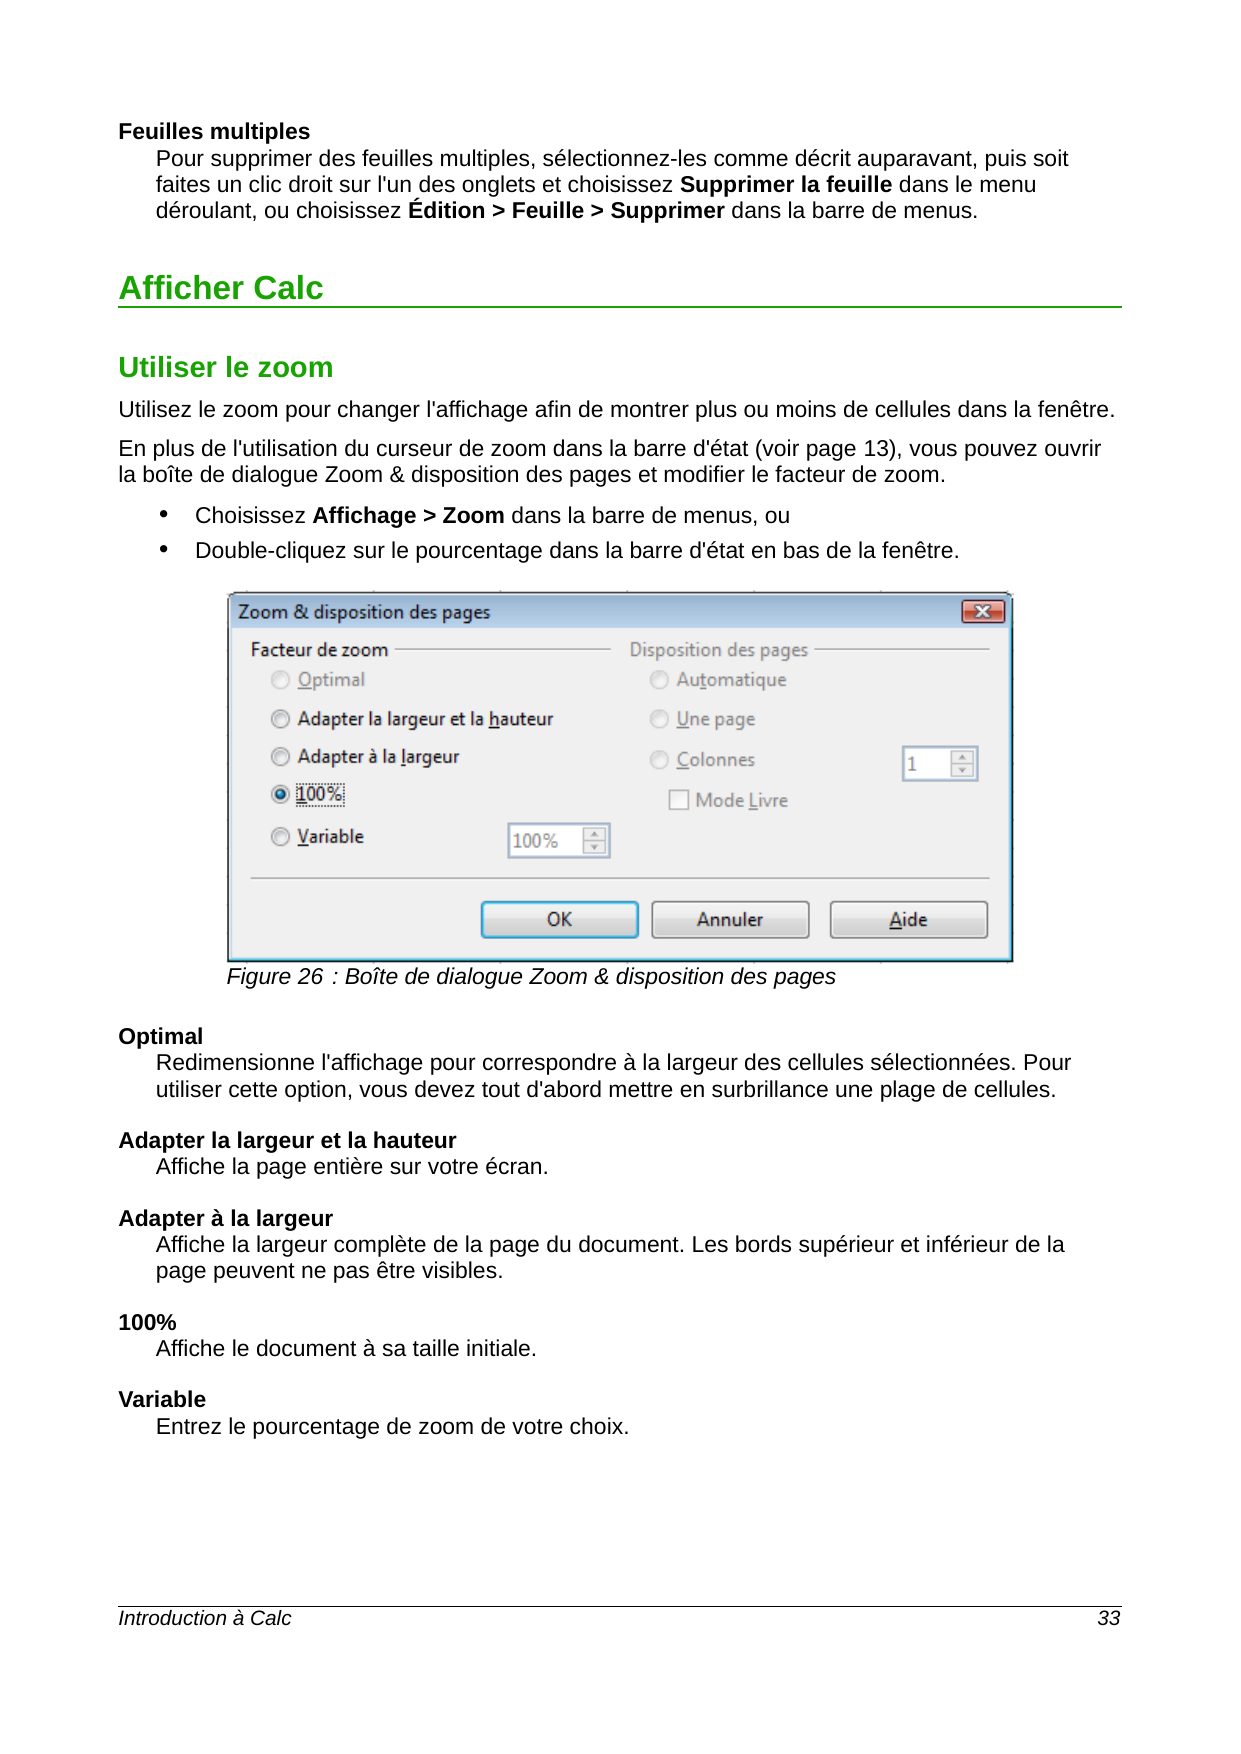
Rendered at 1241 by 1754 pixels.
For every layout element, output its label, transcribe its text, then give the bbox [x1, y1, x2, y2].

subtitle Utiliser le zoom [118, 350, 1122, 384]
text Adapter la largeur et la hauteur [118, 1127, 1122, 1153]
text Affiche la largeur complète de la page du document. Les bords supérieur et inférieur de la page peuvent ne pas être visibles. [156, 1231, 1122, 1284]
text Utilisez le zoom pour changer l'affichage afin de montrer plus ou moins de cellules dans la fenêtre. [118, 396, 1122, 423]
text Pour supprimer des feuilles multiples, sélectionnez-les comme décrit auparavant, puis soit faites un clic droit sur l'un des onglets et choisissez Supprimer la feuille dans le menu déroulant, ou choisissez Édition > Feuille > Supprimer dans la barre de menus. [156, 144, 1122, 223]
text Redimensionne l'affichage pour correspondre à la largeur des cellules sélectionnées. Pour utiliser cette option, vous devez tout d'abord mettre en surbrillance une plage de cellules. [156, 1049, 1122, 1102]
text Figure 26 : Boîte de dialogue Zoom & disposition des pages [226, 964, 1014, 990]
list Choisissez Affichage > Zoom dans la barre de menus, ou [156, 500, 1122, 529]
picture [226, 590, 1014, 964]
text Affiche le document à sa taille initiale. [156, 1335, 1122, 1361]
text En plus de l'utilisation du curseur de zoom dans la barre d'état (voir page 13), vous pouvez ouvrir la boîte de dialogue Zoom & disposition des pages et modifier le facteur de zoom. [118, 435, 1122, 488]
text Optimal [118, 1023, 1122, 1049]
text 100% [118, 1309, 1122, 1335]
subtitle Afficher Calc [118, 268, 1122, 306]
text Variable [118, 1386, 1122, 1413]
text Feuilles multiples [118, 118, 1122, 144]
list Double-cliquez sur le pourcentage dans la barre d'état en bas de la fenêtre. [156, 536, 1122, 565]
text Affiche la page entière sur votre écran. [156, 1153, 1122, 1179]
text Entrez le pourcentage de zoom de votre choix. [156, 1413, 1122, 1439]
text Adapter à la largeur [118, 1204, 1122, 1231]
